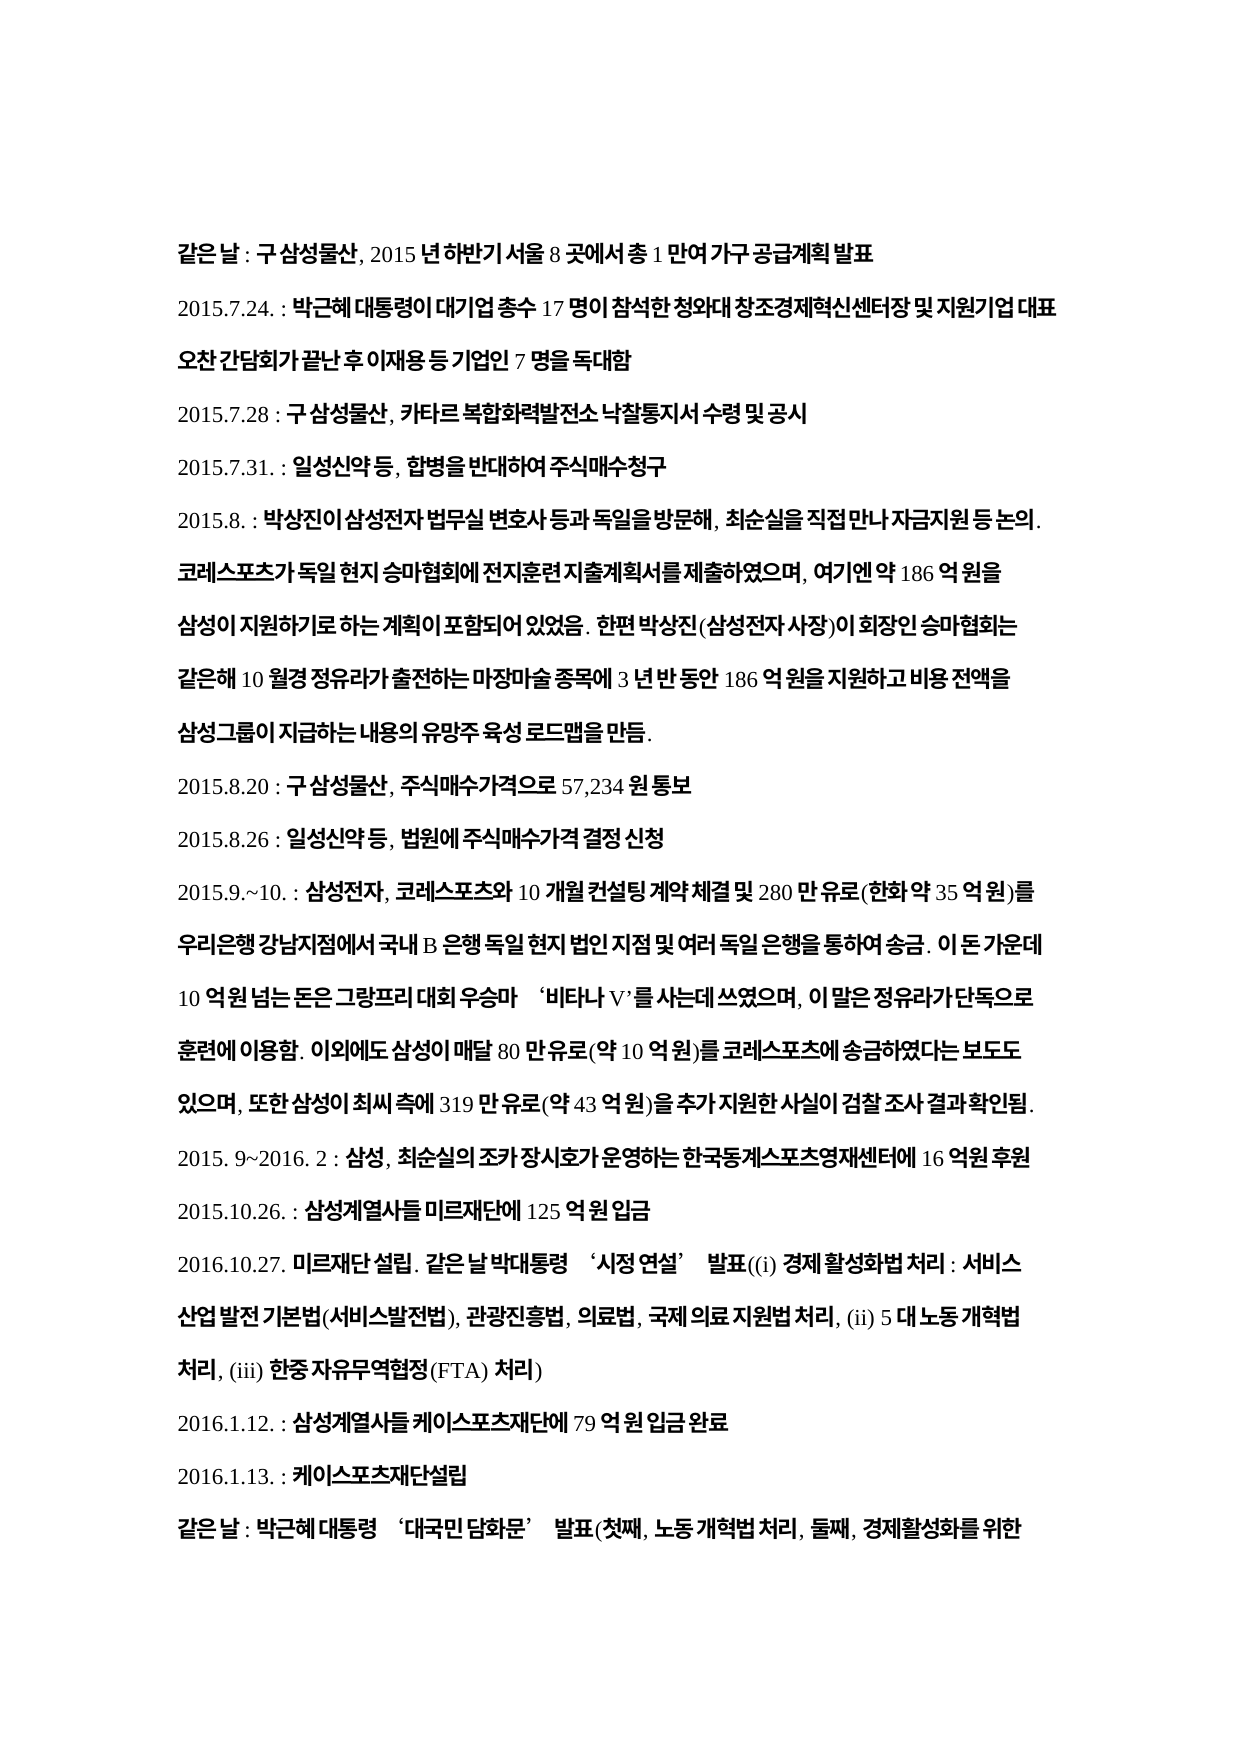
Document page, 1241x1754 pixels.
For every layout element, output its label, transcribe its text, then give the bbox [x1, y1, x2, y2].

text 2015.8.26 : 일성신약 등, 법원에 주식매수가격 결정 신청 [177, 821, 1063, 854]
text 같은 날 : 구 삼성물산, 2015년 하반기 서울 8곳에서 총 1만여 가구 공급계획 발표 [177, 236, 1063, 269]
text 2015.8. : 박상진이 삼성전자 법무실 변호사 등과 독일을 방문해, 최순실을 직접 만나 자금지원 등 논의. 코레스포츠가 독일 현지 승마협회에 전지훈련 지출계획서를 제출하였으며, 여기엔 약 186억 원을 삼성이 지원하기로 하는 계획이 포함되어 있었음. 한편 박상진(삼성전자 사장)이 회장인 승마협회는 같은해 10월경 정유라가 출전하는 마장마술 종목에 3년 반 동안 186억 원을 지원하고 비용 전액을 삼성그룹이 지급하는 내용의 유망주 육성 로드맵을 만듬. [177, 502, 1063, 748]
text 2016.1.12. : 삼성계열사들 케이스포츠재단에 79억 원 입금 완료 [177, 1405, 1063, 1438]
text 2015.7.24. : 박근혜 대통령이 대기업 총수 17명이 참석한 청와대 창조경제혁신센터장 및 지원기업 대표 오찬 간담회가 끝난 후 이재용 등 기업인 7명을 독대함 [177, 289, 1063, 376]
text 2015.7.28 : 구 삼성물산, 카타르 복합화력발전소 낙찰통지서 수령 및 공시 [177, 396, 1063, 429]
text 2015.9.~10. : 삼성전자, 코레스포츠와 10개월 컨설팅 계약 체결 및 280만 유로(한화 약 35억 원)를 우리은행 강남지점에서 국내 B은행 독일 현지 법인 지점 및 여러 독일 은행을 통하여 송금. 이 돈 가운데 10억 원 넘는 돈은 그랑프리 대회 우승마 ‘비타나 V’를 사는데 쓰였으며, 이 말은 정유라가 단독으로 훈련에 이용함. 이외에도 삼성이 매달 80만 유로(약 10억 원)를 코레스포츠에 송금하였다는 보도도 있으며, 또한 삼성이 최씨 측에 319만 유로(약 43억 원)을 추가 지원한 사실이 검찰 조사 결과 확인됨. [177, 874, 1063, 1119]
text 2015.10.26. : 삼성계열사들 미르재단에 125억 원 입금 [177, 1192, 1063, 1226]
text 2016.1.13. : 케이스포츠재단설립 [177, 1458, 1063, 1491]
text 2015.7.31. : 일성신약 등, 합병을 반대하여 주식매수청구 [177, 449, 1063, 482]
text 2015.8.20 : 구 삼성물산, 주식매수가격으로 57,234원 통보 [177, 767, 1063, 801]
text 같은 날 : 박근혜 대통령 ‘대국민 담화문’ 발표(첫째, 노동 개혁법 처리, 둘째, 경제활성화를 위한 [177, 1511, 1063, 1544]
text 2016.10.27. 미르재단 설립. 같은 날 박대통령 ‘시정 연설’ 발표((i) 경제 활성화법 처리 : 서비스 산업 발전 기본법(서비스발전법), 관광진흥법, 의료법, 국제 의료 지원법 처리, (ii) 5대 노동 개혁법 처리, (iii) 한중 자유무역협정(FTA) 처리) [177, 1246, 1063, 1385]
text 2015. 9~2016. 2 : 삼성, 최순실의 조카 장시호가 운영하는 한국동계스포츠영재센터에 16억원 후원 [177, 1139, 1063, 1173]
